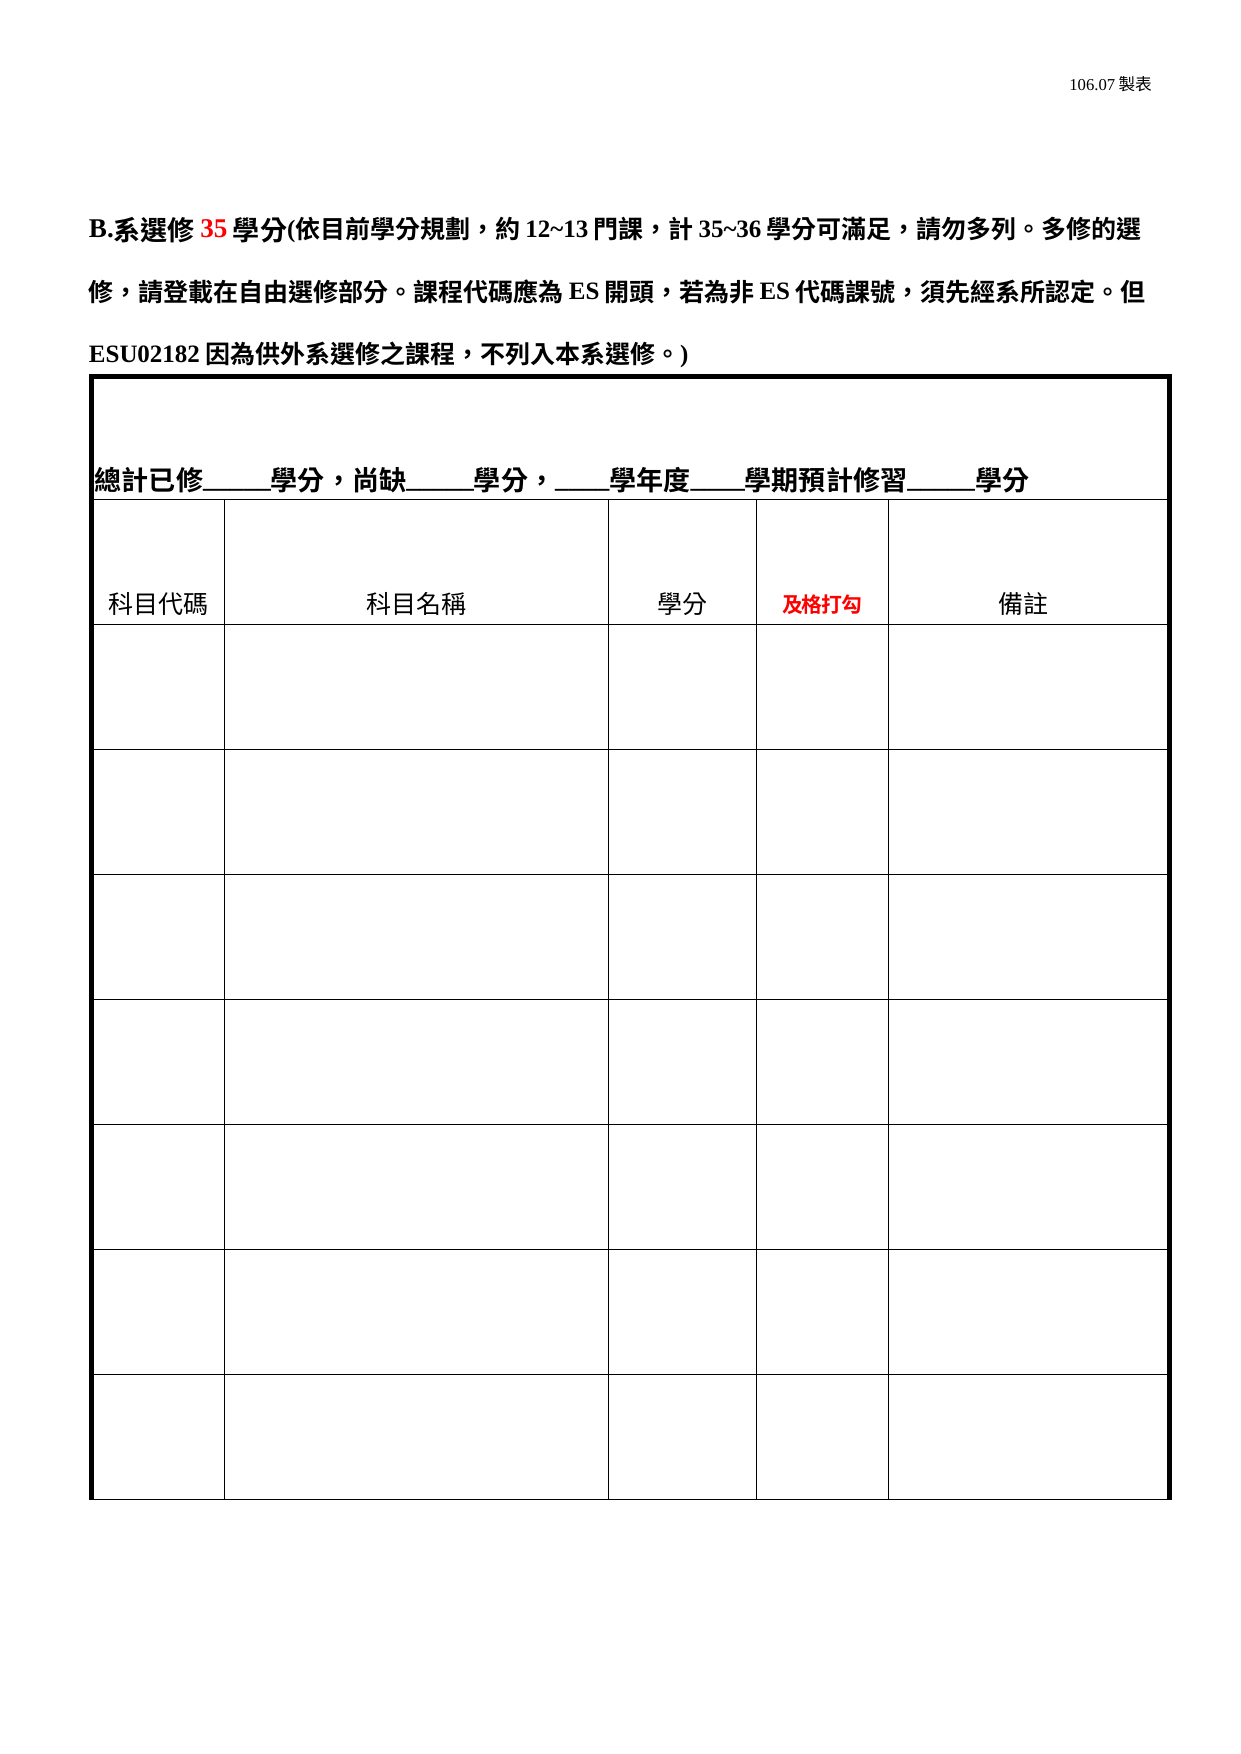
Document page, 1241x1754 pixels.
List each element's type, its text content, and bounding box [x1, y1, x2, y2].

table_cell 學分 [609, 500, 756, 624]
table_cell [757, 1125, 888, 1249]
table_cell [94, 1375, 224, 1499]
table_cell [889, 625, 1167, 749]
table_cell [225, 1250, 608, 1374]
table_cell [94, 625, 224, 749]
table_cell [94, 750, 224, 874]
table_cell [609, 1375, 756, 1499]
table_cell [889, 1250, 1167, 1374]
text B.系選修35學分(依目前學分規劃，約12~13門課，計35~36學分可滿足，請勿多列。多修的選修，請登載在自由選修部分。課程代碼應為ES開頭，若為非ES代碼課號，須先經系所認定。但ESU02182因為供外系選修之課程，不列入本系選修。) [89, 186, 1152, 374]
table_cell [609, 625, 756, 749]
table_cell 及格打勾 [757, 500, 888, 624]
table_cell [609, 1000, 756, 1124]
table_cell [225, 625, 608, 749]
table_cell [889, 1125, 1167, 1249]
table_cell [609, 750, 756, 874]
table_cell 備註 [889, 500, 1167, 624]
table_cell [757, 625, 888, 749]
table_cell [609, 875, 756, 999]
table_cell [94, 875, 224, 999]
table_cell [94, 1000, 224, 1124]
table_cell [225, 875, 608, 999]
table_cell [889, 1000, 1167, 1124]
table_cell [757, 750, 888, 874]
table_header 總計已修_____學分，尚缺_____學分，____學年度____學期預計修習_____學分 [94, 379, 1167, 499]
table_cell [889, 875, 1167, 999]
table_cell [757, 1250, 888, 1374]
table_cell [757, 1000, 888, 1124]
table_cell [94, 1125, 224, 1249]
table_cell [225, 1000, 608, 1124]
table_cell 科目名稱 [225, 500, 608, 624]
table_cell 科目代碼 [94, 500, 224, 624]
table_cell [889, 750, 1167, 874]
table_cell [225, 1375, 608, 1499]
table_cell [757, 1375, 888, 1499]
table_cell [889, 1375, 1167, 1499]
table_cell [609, 1125, 756, 1249]
table_cell [225, 1125, 608, 1249]
table_cell [94, 1250, 224, 1374]
table_cell [609, 1250, 756, 1374]
table_cell [757, 875, 888, 999]
table_cell [225, 750, 608, 874]
